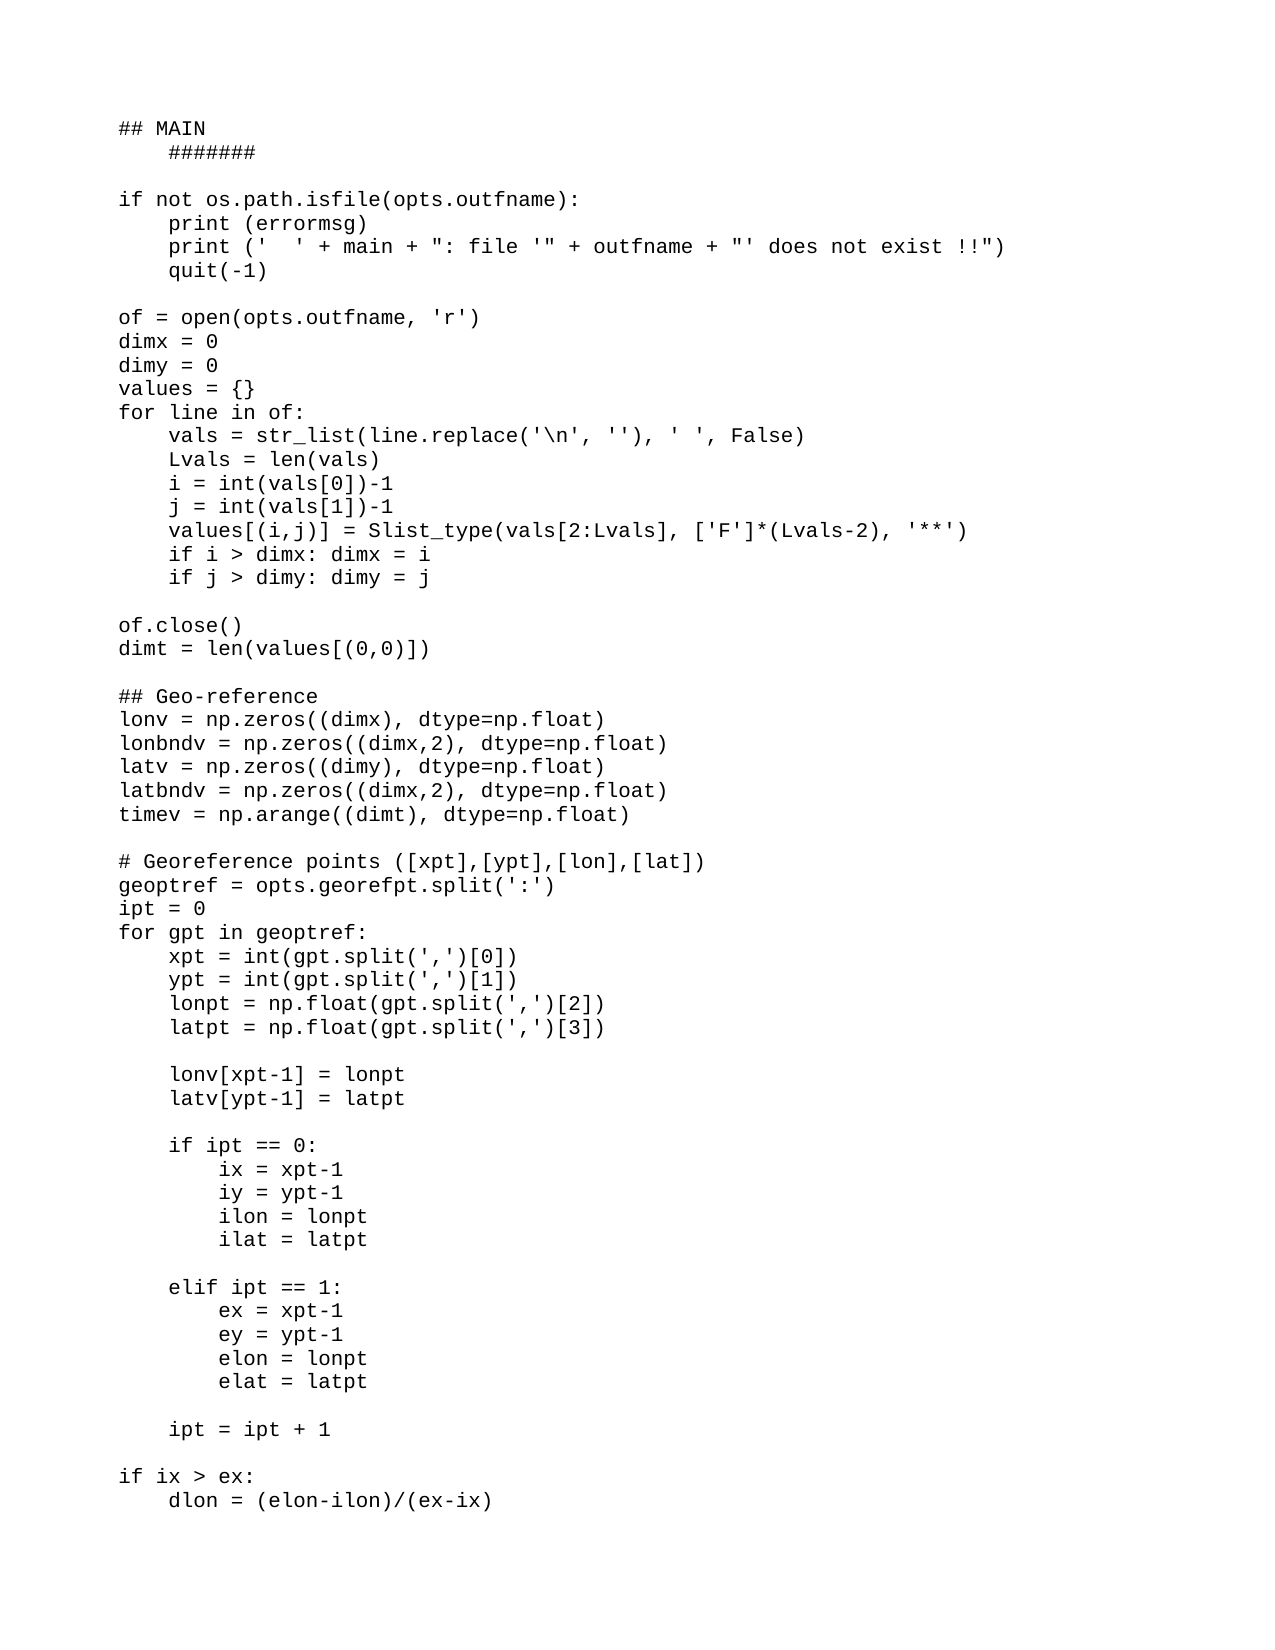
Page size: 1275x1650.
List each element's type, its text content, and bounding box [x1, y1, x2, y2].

text print (errormsg) [118, 213, 1157, 236]
text dimt = len(values[(0,0)]) [118, 638, 1157, 662]
text latpt = np.float(gpt.split(',')[3]) [118, 1017, 1157, 1040]
text for line in of: [118, 402, 1157, 426]
text latv = np.zeros((dimy), dtype=np.float) [118, 757, 1157, 780]
text geoptref = opts.georefpt.split(':') [118, 875, 1157, 898]
text of = open(opts.outfname, 'r') [118, 307, 1157, 331]
text elon = lonpt [118, 1348, 1157, 1371]
text quit(-1) [118, 260, 1157, 284]
text ypt = int(gpt.split(',')[1]) [118, 969, 1157, 993]
text ilon = lonpt [118, 1206, 1157, 1229]
text ex = xpt-1 [118, 1300, 1157, 1324]
text if not os.path.isfile(opts.outfname): [118, 189, 1157, 213]
text vals = str_list(line.replace('\n', ''), ' ', False) [118, 426, 1157, 449]
text j = int(vals[1])-1 [118, 496, 1157, 520]
text lonv = np.zeros((dimx), dtype=np.float) [118, 709, 1157, 733]
text if ipt == 0: [118, 1135, 1157, 1158]
text ipt = 0 [118, 898, 1157, 922]
text Lvals = len(vals) [118, 449, 1157, 473]
text # Georeference points ([xpt],[ypt],[lon],[lat]) [118, 851, 1157, 875]
text ## MAIN [118, 118, 1157, 142]
text ey = ypt-1 [118, 1324, 1157, 1348]
text dimy = 0 [118, 354, 1157, 378]
text ipt = ipt + 1 [118, 1419, 1157, 1442]
text if i > dimx: dimx = i [118, 544, 1157, 567]
text latv[ypt-1] = latpt [118, 1088, 1157, 1111]
text ilat = latpt [118, 1229, 1157, 1253]
text lonv[xpt-1] = lonpt [118, 1064, 1157, 1088]
text elif ipt == 1: [118, 1277, 1157, 1300]
text print (' ' + main + ": file '" + outfname + "' does not exist !!") [118, 236, 1157, 260]
text lonbndv = np.zeros((dimx,2), dtype=np.float) [118, 733, 1157, 757]
text dlon = (elon-ilon)/(ex-ix) [118, 1489, 1157, 1513]
text if ix > ex: [118, 1466, 1157, 1489]
text xpt = int(gpt.split(',')[0]) [118, 946, 1157, 969]
text elat = latpt [118, 1371, 1157, 1395]
text iy = ypt-1 [118, 1182, 1157, 1206]
text i = int(vals[0])-1 [118, 473, 1157, 496]
text ix = xpt-1 [118, 1158, 1157, 1182]
text values = {} [118, 378, 1157, 402]
text latbndv = np.zeros((dimx,2), dtype=np.float) [118, 780, 1157, 804]
text if j > dimy: dimy = j [118, 567, 1157, 591]
text for gpt in geoptref: [118, 922, 1157, 946]
text values[(i,j)] = Slist_type(vals[2:Lvals], ['F']*(Lvals-2), '**') [118, 520, 1157, 544]
text of.close() [118, 615, 1157, 638]
text ## Geo-reference [118, 686, 1157, 709]
text timev = np.arange((dimt), dtype=np.float) [118, 804, 1157, 827]
text ####### [118, 142, 1157, 165]
text lonpt = np.float(gpt.split(',')[2]) [118, 993, 1157, 1017]
text dimx = 0 [118, 331, 1157, 354]
